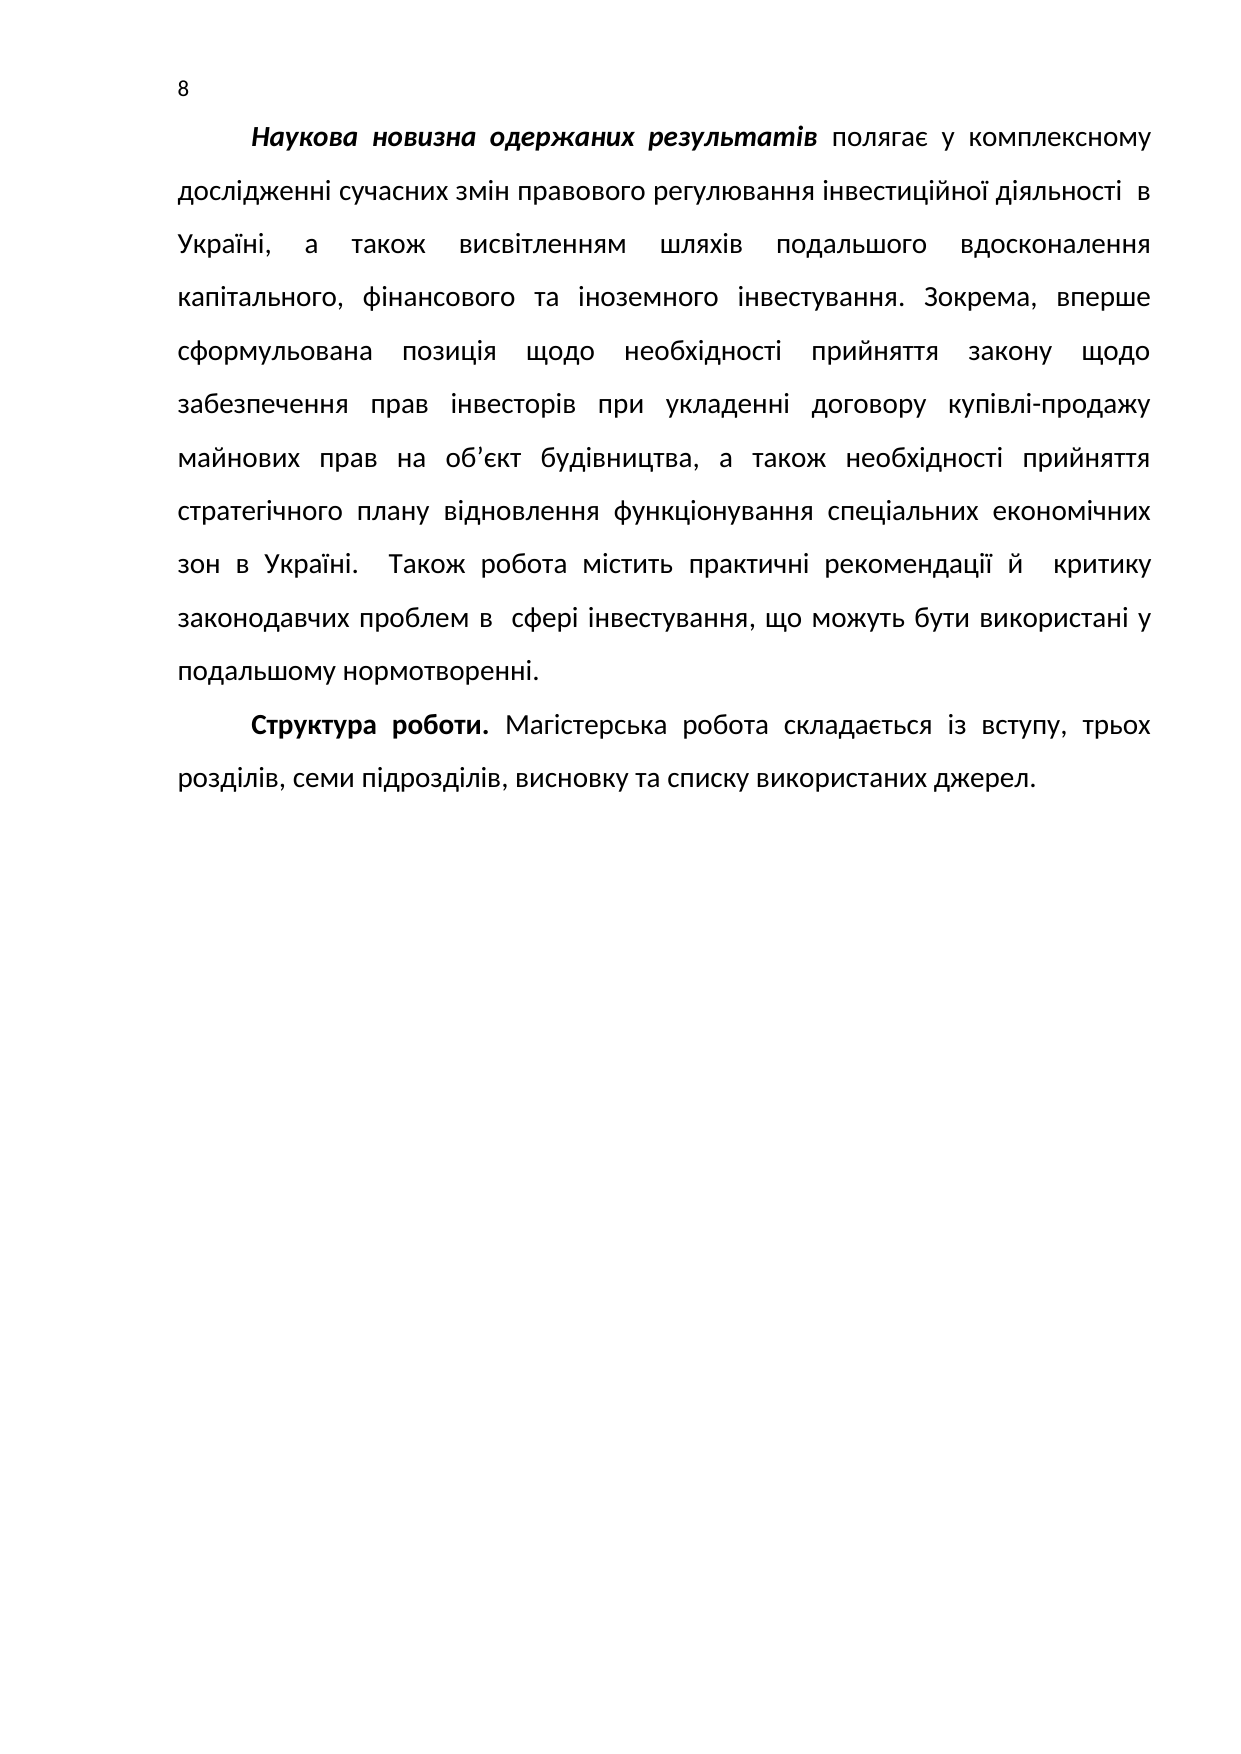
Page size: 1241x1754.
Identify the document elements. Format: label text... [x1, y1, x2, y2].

text Наукова новизна одержаних результатів полягає у комплексному дослідженні сучасних змін правового регулювання інвестиційної діяльності в Україні, а також висвітленням шляхів подальшого вдосконалення капітального, фінансового та іноземного інвестування. Зокрема, вперше сформульована позиція щодо необхідності прийняття закону щодо забезпечення прав інвесторів при укладенні договору купівлі-продажу майнових прав на об’єкт будівництва, а також необхідності прийняття стратегічного плану відновлення функціонування спеціальних економічних зон в Україні. Також робота містить практичні рекомендації й критику законодавчих проблем в сфері інвестування, що можуть бути використані у подальшому нормотворенні. [177, 118, 1152, 688]
text Структура роботи. Магістерська робота складається із вступу, трьох розділів, семи підрозділів, висновку та списку використаних джерел. [177, 706, 1152, 795]
